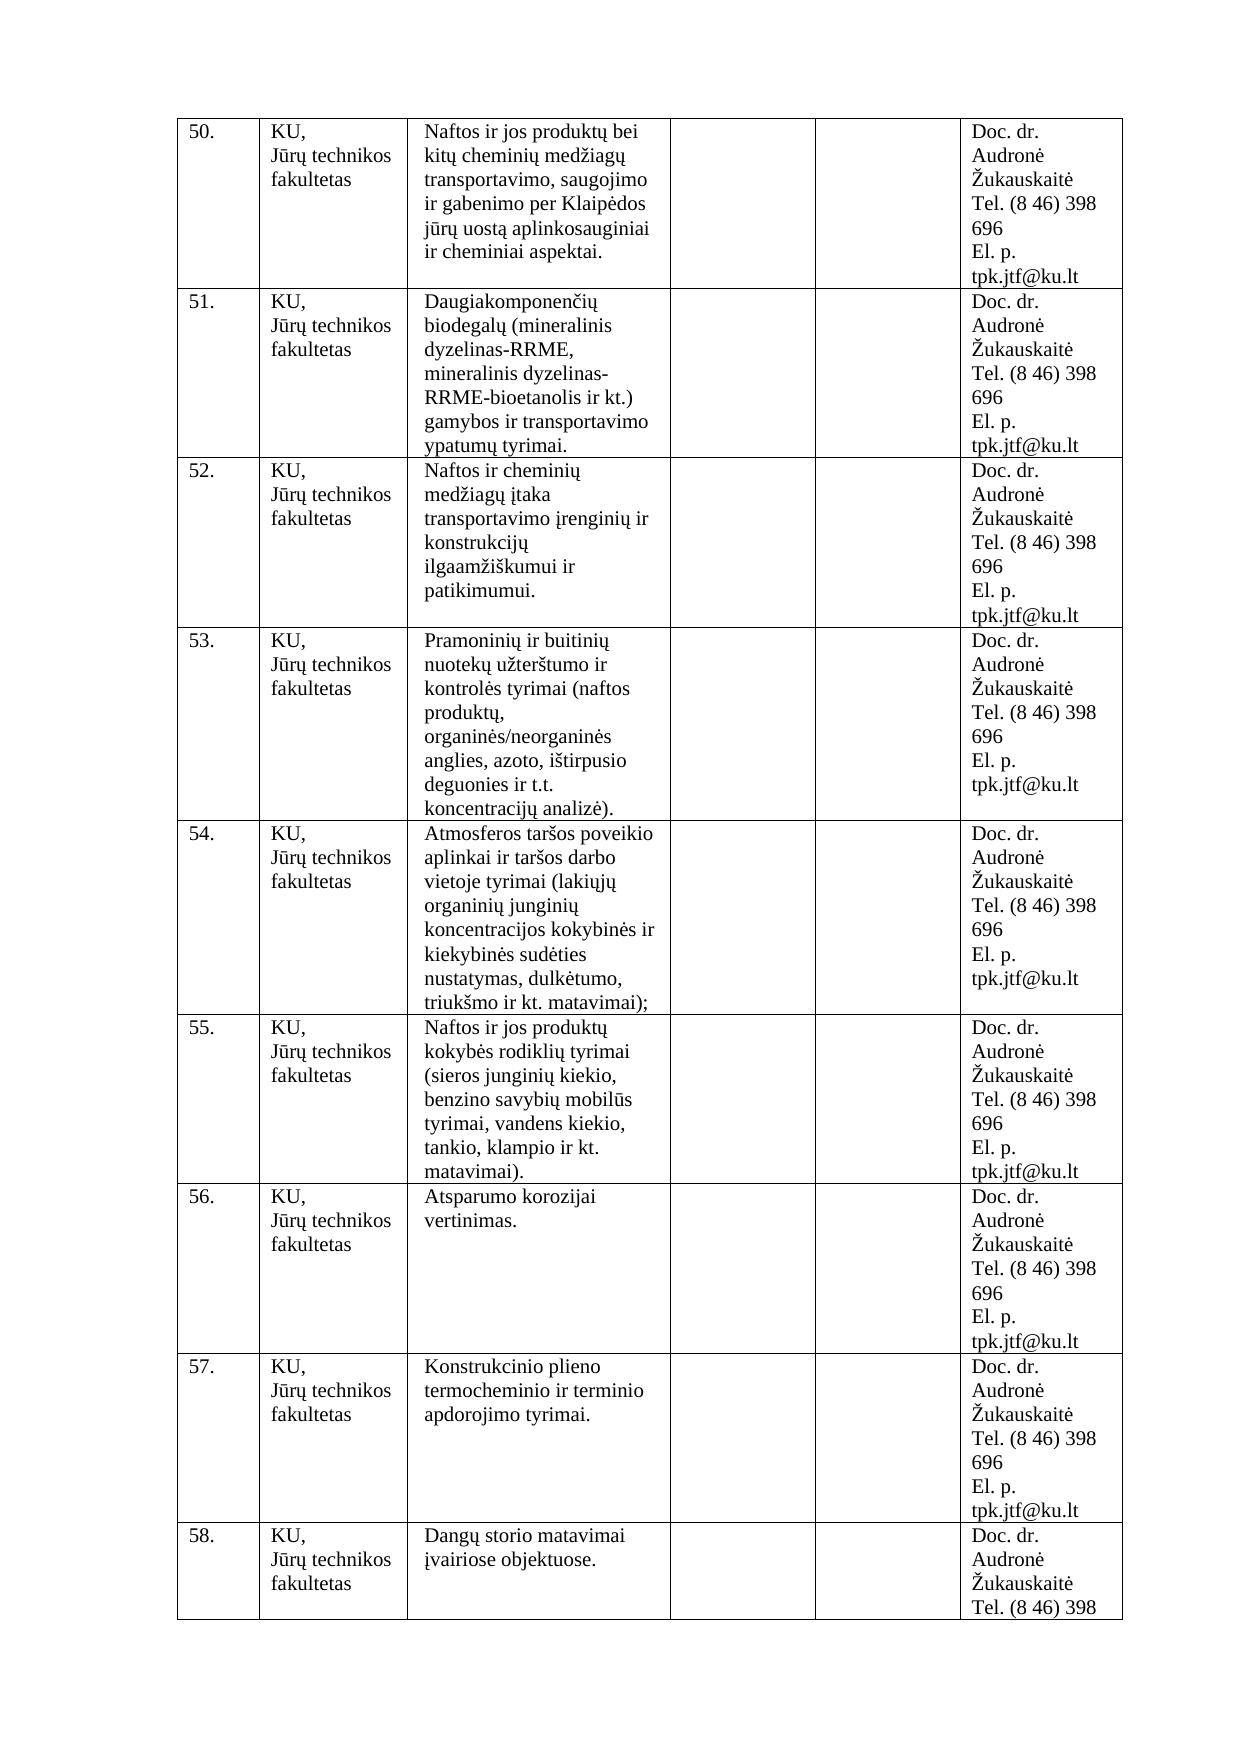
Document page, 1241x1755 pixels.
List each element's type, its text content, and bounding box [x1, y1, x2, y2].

table_cell Doc. dr. Audronė Žukauskaitė Tel. (8 46) 398 696 El. p. tpk.jtf@ku.lt [961, 821, 1122, 1014]
table_cell KU, Jūrų technikos fakultetas [260, 458, 407, 627]
table_cell [671, 458, 815, 627]
table_cell 54. [178, 821, 259, 1014]
table_cell KU, Jūrų technikos fakultetas [260, 1354, 407, 1522]
table_cell [816, 1015, 960, 1183]
table_cell Naftos ir cheminių medžiagų įtaka transportavimo įrenginių ir konstrukcijų ilgaamžiškumui ir patikimumui. [408, 458, 670, 627]
table_cell KU, Jūrų technikos fakultetas [260, 821, 407, 1014]
table_cell Naftos ir jos produktų kokybės rodiklių tyrimai (sieros junginių kiekio, benzino savybių mobilūs tyrimai, vandens kiekio, tankio, klampio ir kt. matavimai). [408, 1015, 670, 1183]
table_cell [671, 1523, 815, 1619]
table_cell Daugiakomponenčių biodegalų (mineralinis dyzelinas-RRME, mineralinis dyzelinas-RRME-bioetanolis ir kt.) gamybos ir transportavimo ypatumų tyrimai. [408, 289, 670, 457]
table_cell KU, Jūrų technikos fakultetas [260, 1015, 407, 1183]
table_cell 51. [178, 289, 259, 457]
table_cell Dangų storio matavimai įvairiose objektuose. [408, 1523, 670, 1619]
table_cell Atmosferos taršos poveikio aplinkai ir taršos darbo vietoje tyrimai (lakiųjų organinių junginių koncentracijos kokybinės ir kiekybinės sudėties nustatymas, dulkėtumo, triukšmo ir kt. matavimai); [408, 821, 670, 1014]
table_cell Doc. dr. Audronė Žukauskaitė Tel. (8 46) 398 696 El. p. tpk.jtf@ku.lt [961, 1015, 1122, 1183]
table_cell 53. [178, 628, 259, 820]
table_cell 58. [178, 1523, 259, 1619]
table_cell [816, 821, 960, 1014]
table_cell [671, 289, 815, 457]
table_cell Doc. dr. Audronė Žukauskaitė Tel. (8 46) 398 696 El. p. tpk.jtf@ku.lt [961, 119, 1122, 288]
table_cell Atsparumo korozijai vertinimas. [408, 1184, 670, 1353]
table_cell Doc. dr. Audronė Žukauskaitė Tel. (8 46) 398 696 El. p. tpk.jtf@ku.lt [961, 458, 1122, 627]
table_cell [671, 1354, 815, 1522]
table_cell [671, 628, 815, 820]
table_cell [816, 1354, 960, 1522]
table_cell [671, 821, 815, 1014]
table_cell 55. [178, 1015, 259, 1183]
table_cell Doc. dr. Audronė Žukauskaitė Tel. (8 46) 398 696 El. p. tpk.jtf@ku.lt [961, 628, 1122, 820]
table_cell [816, 289, 960, 457]
table_cell Pramoninių ir buitinių nuotekų užterštumo ir kontrolės tyrimai (naftos produktų, organinės/neorganinės anglies, azoto, ištirpusio deguonies ir t.t. koncentracijų analizė). [408, 628, 670, 820]
table_cell [816, 119, 960, 288]
table_cell 52. [178, 458, 259, 627]
table_cell Doc. dr. Audronė Žukauskaitė Tel. (8 46) 398 696 El. p. tpk.jtf@ku.lt [961, 1184, 1122, 1353]
table_cell 50. [178, 119, 259, 288]
table_cell Doc. dr. Audronė Žukauskaitė Tel. (8 46) 398 696 El. p. tpk.jtf@ku.lt [961, 1354, 1122, 1522]
table_cell [671, 1015, 815, 1183]
table_cell [671, 1184, 815, 1353]
table_cell [816, 1184, 960, 1353]
table_cell [816, 1523, 960, 1619]
table_cell [816, 458, 960, 627]
table_cell KU, Jūrų technikos fakultetas [260, 1184, 407, 1353]
table_cell Konstrukcinio plieno termocheminio ir terminio apdorojimo tyrimai. [408, 1354, 670, 1522]
table_cell 57. [178, 1354, 259, 1522]
table_cell Doc. dr. Audronė Žukauskaitė Tel. (8 46) 398 696 El. p. tpk.jtf@ku.lt [961, 289, 1122, 457]
table_cell Naftos ir jos produktų bei kitų cheminių medžiagų transportavimo, saugojimo ir gabenimo per Klaipėdos jūrų uostą aplinkosauginiai ir cheminiai aspektai. [408, 119, 670, 288]
table_cell 56. [178, 1184, 259, 1353]
table_cell KU, Jūrų technikos fakultetas [260, 289, 407, 457]
table_cell KU, Jūrų technikos fakultetas [260, 628, 407, 820]
table_cell KU, Jūrų technikos fakultetas [260, 1523, 407, 1619]
table_cell Doc. dr. Audronė Žukauskaitė Tel. (8 46) 398 [961, 1523, 1122, 1619]
table_cell KU, Jūrų technikos fakultetas [260, 119, 407, 288]
table_cell [816, 628, 960, 820]
table_cell [671, 119, 815, 288]
